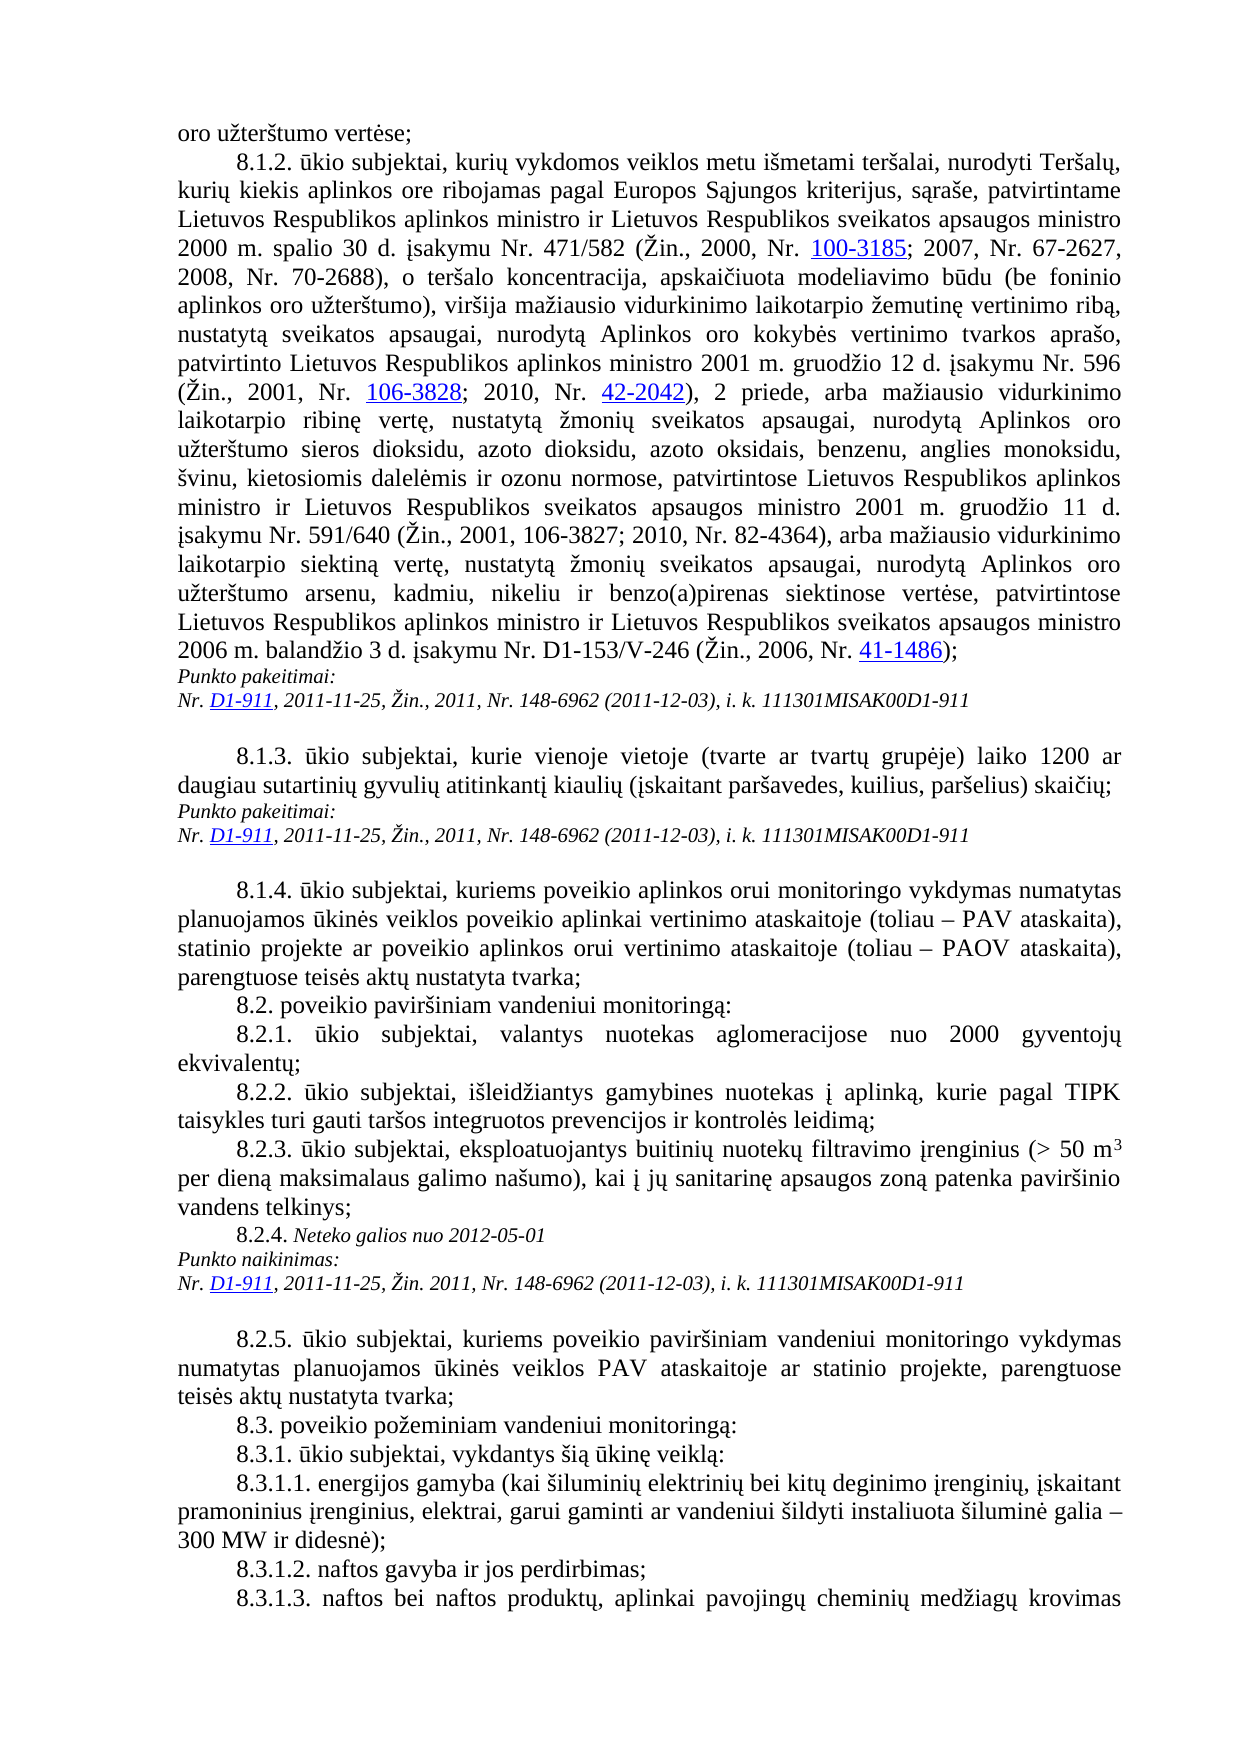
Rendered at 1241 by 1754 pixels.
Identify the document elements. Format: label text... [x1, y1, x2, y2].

text 8.3.1.3. naftos bei naftos produktų, aplinkai pavojingų cheminių medžiagų krovimas [177, 1583, 1122, 1611]
text 8.3.1. ūkio subjektai, vykdantys šią ūkinę veiklą: [177, 1439, 1122, 1468]
text 8.2.4. Neteko galios nuo 2012-05-01 [177, 1221, 1122, 1247]
text Punkto naikinimas: [177, 1247, 1122, 1271]
text 8.2.2. ūkio subjektai, išleidžiantys gamybines nuotekas į aplinką, kurie pagal TIPK taisykles turi gauti taršos integruotos prevencijos ir kontrolės leidimą; [177, 1077, 1122, 1134]
text Nr. D1-911, 2011-11-25, Žin., 2011, Nr. 148-6962 (2011-12-03), i. k. 111301MISAK00D1-911 [177, 823, 1122, 847]
text 8.3. poveikio požeminiam vandeniui monitoringą: [177, 1410, 1122, 1439]
text 8.1.3. ūkio subjektai, kurie vienoje vietoje (tvarte ar tvartų grupėje) laiko 1200 ar daugiau sutartinių gyvulių atitinkantį kiaulių (įskaitant paršavedes, kuilius, paršelius) skaičių; [177, 741, 1122, 799]
text Punkto pakeitimai: [177, 664, 1122, 688]
text 8.1.2. ūkio subjektai, kurių vykdomos veiklos metu išmetami teršalai, nurodyti Teršalų, kurių kiekis aplinkos ore ribojamas pagal Europos Sąjungos kriterijus, sąraše, patvirtintame Lietuvos Respublikos aplinkos ministro ir Lietuvos Respublikos sveikatos apsaugos ministro 2000 m. spalio 30 d. įsakymu Nr. 471/582 (Žin., 2000, Nr. 100-3185; 2007, Nr. 67-2627, 2008, Nr. 70-2688), o teršalo koncentracija, apskaičiuota modeliavimo būdu (be foninio aplinkos oro užterštumo), viršija mažiausio vidurkinimo laikotarpio žemutinę vertinimo ribą, nustatytą sveikatos apsaugai, nurodytą Aplinkos oro kokybės vertinimo tvarkos aprašo, patvirtinto Lietuvos Respublikos aplinkos ministro 2001 m. gruodžio 12 d. įsakymu Nr. 596 (Žin., 2001, Nr. 106-3828; 2010, Nr. 42-2042), 2 priede, arba mažiausio vidurkinimo laikotarpio ribinę vertę, nustatytą žmonių sveikatos apsaugai, nurodytą Aplinkos oro užterštumo sieros dioksidu, azoto dioksidu, azoto oksidais, benzenu, anglies monoksidu, švinu, kietosiomis dalelėmis ir ozonu normose, patvirtintose Lietuvos Respublikos aplinkos ministro ir Lietuvos Respublikos sveikatos apsaugos ministro 2001 m. gruodžio 11 d. įsakymu Nr. 591/640 (Žin., 2001, 106-3827; 2010, Nr. 82-4364), arba mažiausio vidurkinimo laikotarpio siektiną vertę, nustatytą žmonių sveikatos apsaugai, nurodytą Aplinkos oro užterštumo arsenu, kadmiu, nikeliu ir benzo(a)pirenas siektinose vertėse, patvirtintose Lietuvos Respublikos aplinkos ministro ir Lietuvos Respublikos sveikatos apsaugos ministro 2006 m. balandžio 3 d. įsakymu Nr. D1-153/V-246 (Žin., 2006, Nr. 41-1486); [177, 147, 1122, 664]
text 8.2.1. ūkio subjektai, valantys nuotekas aglomeracijose nuo 2000 gyventojų ekvivalentų; [177, 1019, 1122, 1077]
text 8.1.4. ūkio subjektai, kuriems poveikio aplinkos orui monitoringo vykdymas numatytas planuojamos ūkinės veiklos poveikio aplinkai vertinimo ataskaitoje (toliau – PAV ataskaita), statinio projekte ar poveikio aplinkos orui vertinimo ataskaitoje (toliau – PAOV ataskaita), parengtuose teisės aktų nustatyta tvarka; [177, 876, 1122, 991]
text Nr. D1-911, 2011-11-25, Žin., 2011, Nr. 148-6962 (2011-12-03), i. k. 111301MISAK00D1-911 [177, 688, 1122, 712]
text 8.3.1.2. naftos gavyba ir jos perdirbimas; [177, 1554, 1122, 1583]
text 8.2.5. ūkio subjektai, kuriems poveikio paviršiniam vandeniui monitoringo vykdymas numatytas planuojamos ūkinės veiklos PAV ataskaitoje ar statinio projekte, parengtuose teisės aktų nustatyta tvarka; [177, 1324, 1122, 1410]
text Punkto pakeitimai: [177, 799, 1122, 823]
text 8.2. poveikio paviršiniam vandeniui monitoringą: [177, 991, 1122, 1019]
text 8.2.3. ūkio subjektai, eksploatuojantys buitinių nuotekų filtravimo įrenginius (> 50 m3 per dieną maksimalaus galimo našumo), kai į jų sanitarinę apsaugos zoną patenka paviršinio vandens telkinys; [177, 1134, 1122, 1221]
text 8.3.1.1. energijos gamyba (kai šiluminių elektrinių bei kitų deginimo įrenginių, įskaitant pramoninius įrenginius, elektrai, garui gaminti ar vandeniui šildyti instaliuota šiluminė galia – 300 MW ir didesnė); [177, 1468, 1122, 1554]
text Nr. D1-911, 2011-11-25, Žin. 2011, Nr. 148-6962 (2011-12-03), i. k. 111301MISAK00D1-911 [177, 1271, 1122, 1295]
text oro užterštumo vertėse; [177, 118, 1122, 147]
